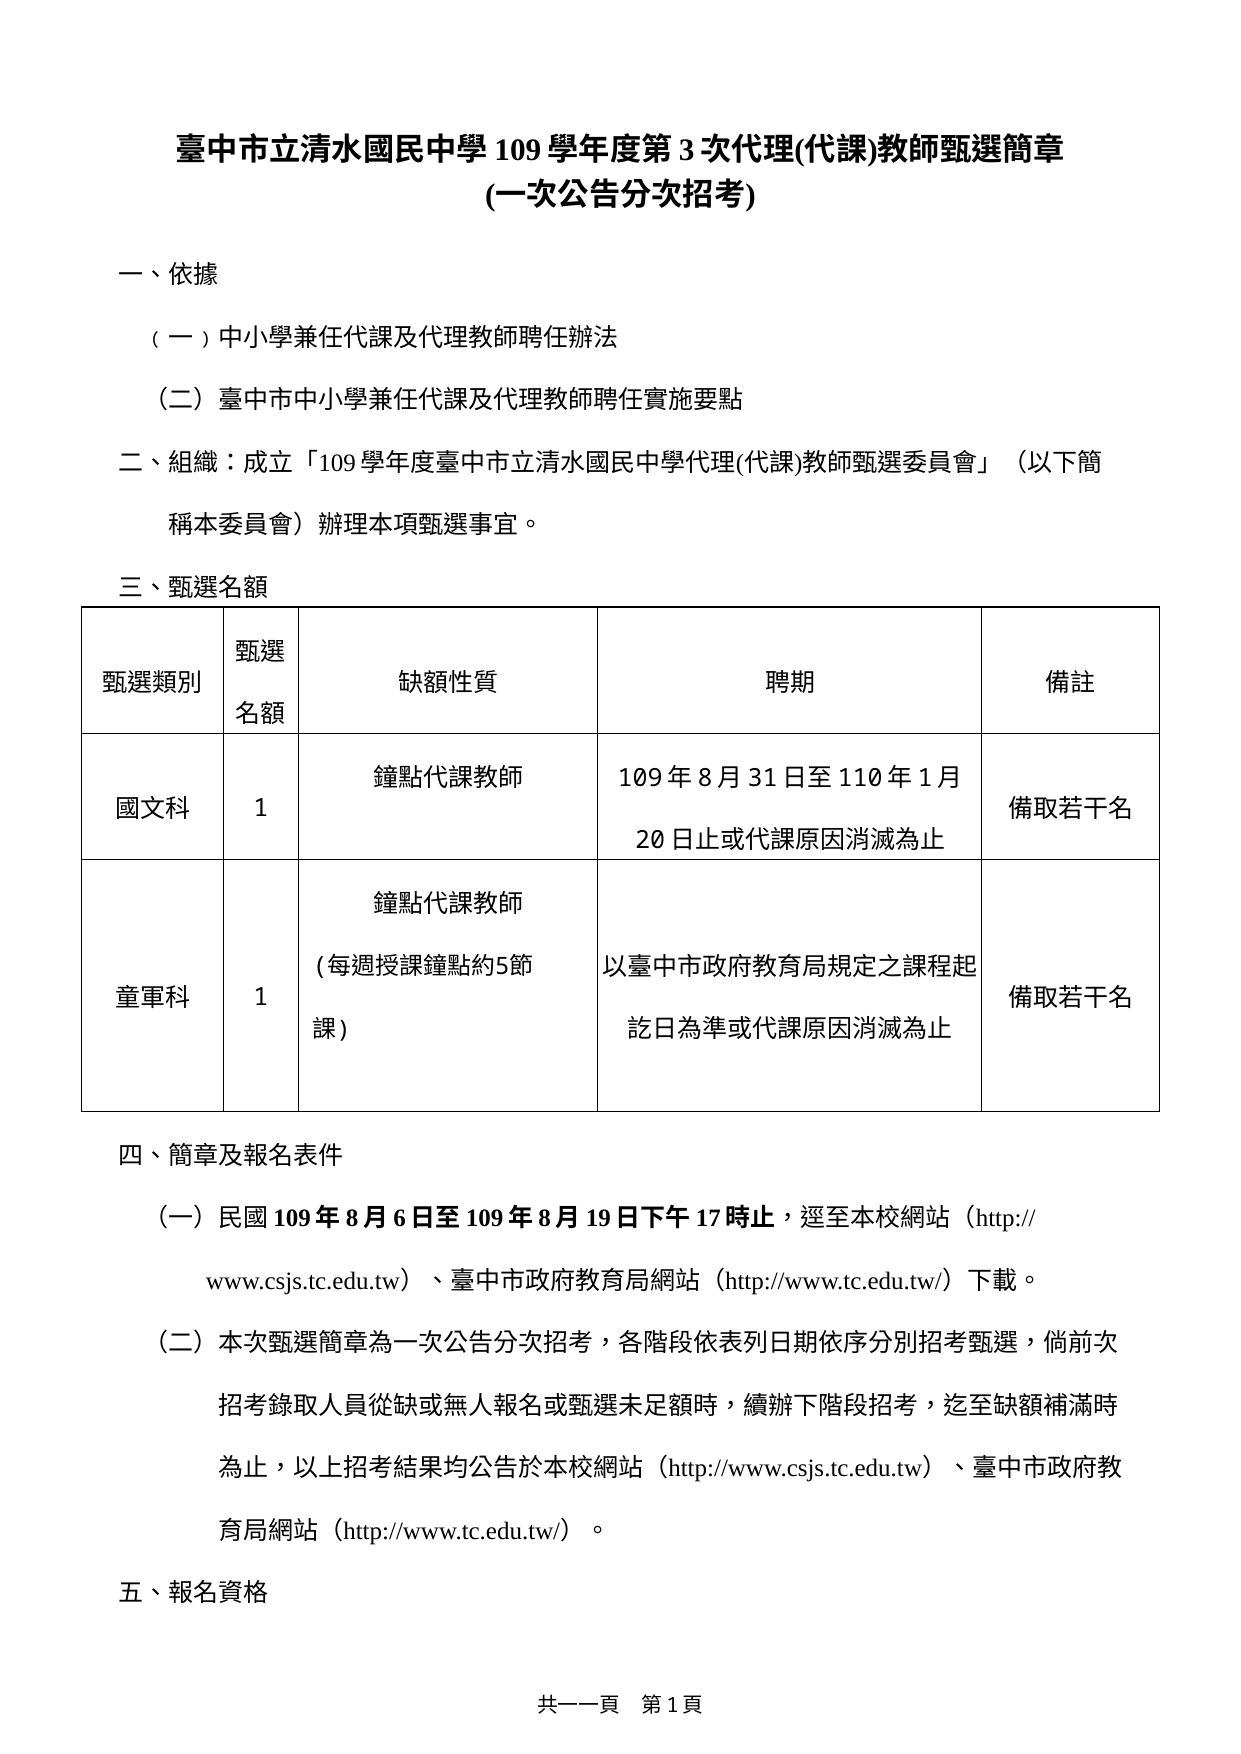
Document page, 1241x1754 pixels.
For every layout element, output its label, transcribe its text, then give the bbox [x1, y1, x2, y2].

table_cell 鐘點代課教師 [299, 734, 597, 858]
text 一、依據 [118, 231, 1122, 294]
table_cell 國文科 [82, 734, 223, 858]
table_header 缺額性質 [299, 608, 597, 732]
table_cell 備取若干名 [982, 734, 1159, 858]
text 二、組織：成立「109學年度臺中市立清水國民中學代理(代課)教師甄選委員會」（以下簡稱本委員會）辦理本項甄選事宜。 [118, 419, 1122, 544]
text 五、報名資格 [118, 1549, 1122, 1612]
table_cell 1 [224, 860, 298, 1111]
table_cell 1 [224, 734, 298, 858]
text 四、簡章及報名表件 [118, 1112, 1122, 1174]
text 臺中市立清水國民中學109學年度第3次代理(代課)教師甄選簡章 (一次公告分次招考) [118, 124, 1122, 214]
text （二）本次甄選簡章為一次公告分次招考，各階段依表列日期依序分別招考甄選，倘前次招考錄取人員從缺或無人報名或甄選未足額時，續辦下階段招考，迄至缺額補滿時為止，以上招考結果均公告於本校網站（http://www.csjs.tc.edu.tw）、臺中市政府教育局網站（http://www.tc.edu.tw/）。 [143, 1299, 1122, 1549]
table_header 甄選類別 [82, 608, 223, 732]
table_cell 童軍科 [82, 860, 223, 1111]
text （二）臺中市中小學兼任代課及代理教師聘任實施要點 [143, 356, 1122, 419]
table_cell 以臺中市政府教育局規定之課程起訖日為準或代課原因消滅為止 [598, 860, 981, 1111]
text 三、甄選名額 [118, 544, 1122, 606]
table_cell 備取若干名 [982, 860, 1159, 1111]
table_header 聘期 [598, 608, 981, 732]
table_cell 109年8月31日至110年1月20日止或代課原因消滅為止 [598, 734, 981, 858]
table_header (每週授課鐘點約5節課) [302, 923, 575, 1047]
table_header 備註 [982, 608, 1159, 732]
table_header 甄選 名額 [224, 608, 298, 732]
text ﹙一﹚中小學兼任代課及代理教師聘任辦法 [143, 294, 1122, 356]
text （一）民國109年8月6日至109年8月19日下午17時止，逕至本校網站（http://www.csjs.tc.edu.tw）、臺中市政府教育局網站（http://www.tc.edu.tw/）下載。 [143, 1174, 1122, 1299]
table_cell 鐘點代課教師 [299, 860, 597, 1111]
